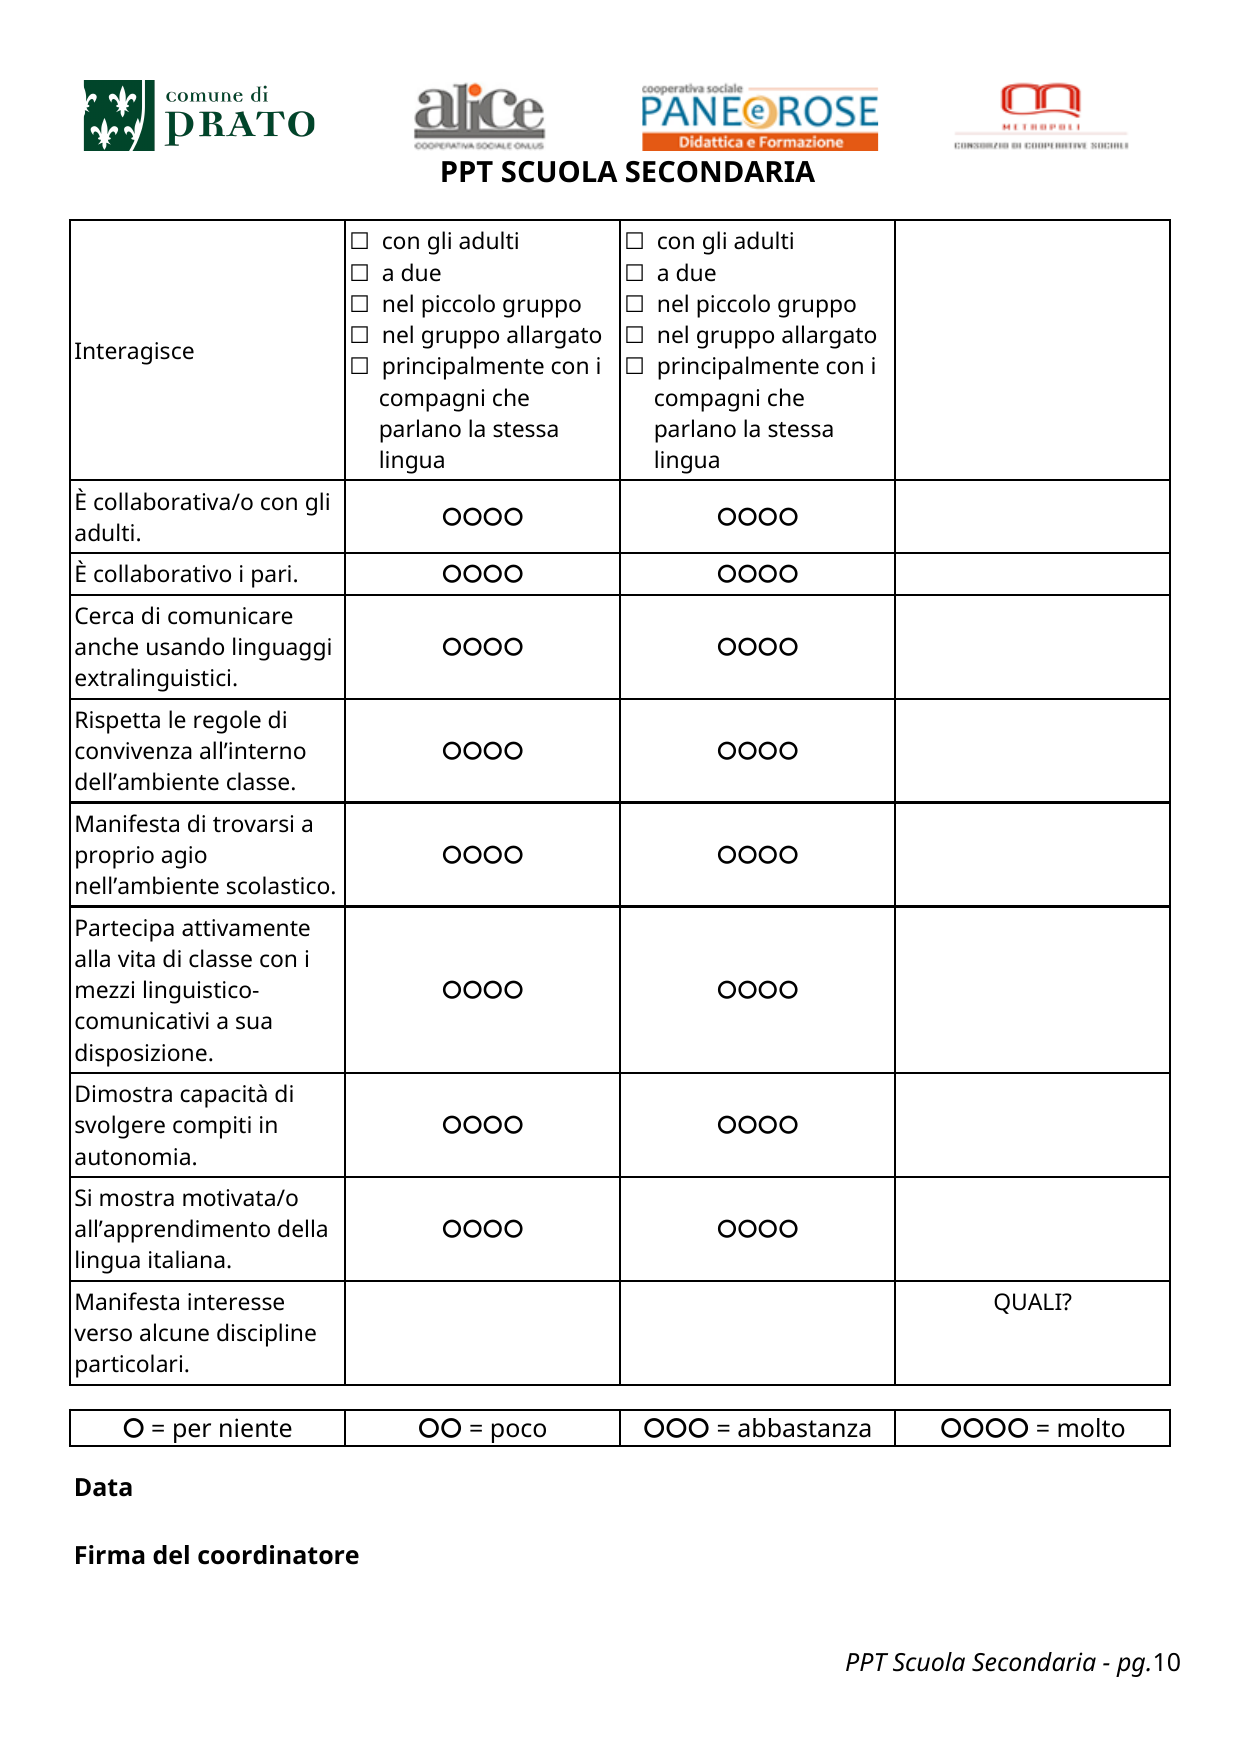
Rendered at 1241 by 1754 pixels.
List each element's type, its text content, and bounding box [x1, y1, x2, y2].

table_cell [896, 908, 1169, 1072]
table_cell Si mostra motivata/o all’apprendimento della lingua italiana. [71, 1178, 344, 1280]
table_cell [346, 1282, 619, 1384]
text Data [74, 1469, 1181, 1503]
table_cell ⭘⭘⭘⭘ [621, 596, 894, 697]
picture [642, 80, 879, 151]
table_cell Cerca di comunicare anche usando linguaggi extralinguistici. [71, 596, 344, 697]
table_cell ⭘⭘⭘⭘ [346, 804, 619, 905]
table_cell Interagisce [71, 221, 344, 479]
table_cell ⭘⭘⭘⭘ [621, 1074, 894, 1176]
table_cell Dimostra capacità di svolgere compiti in autonomia. [71, 1074, 344, 1176]
table_cell [896, 700, 1169, 801]
table_cell ⭘⭘⭘⭘ [346, 596, 619, 697]
table_cell [896, 554, 1169, 593]
table_cell ⭘⭘⭘⭘ [621, 554, 894, 593]
table_cell [896, 481, 1169, 552]
table_cell Rispetta le regole di convivenza all’interno dell’ambiente classe. [71, 700, 344, 801]
table_cell ⭘⭘⭘⭘ [346, 700, 619, 801]
table_cell ⭘⭘⭘⭘ [621, 804, 894, 905]
table_cell ⭘⭘⭘⭘ [621, 1178, 894, 1280]
table_cell [896, 804, 1169, 905]
table_cell [621, 1282, 894, 1384]
table_cell Manifesta di trovarsi a proprio agio nell’ambiente scolastico. [71, 804, 344, 905]
table_header ⭘⭘⭘⭘ = molto [896, 1411, 1169, 1445]
text Firma del coordinatore [74, 1538, 1181, 1572]
picture [83, 80, 315, 151]
table_header ⭘⭘ = poco [346, 1411, 619, 1445]
table_cell È collaborativo i pari. [71, 554, 344, 593]
table_cell ☐ con gli adulti ☐ a due ☐ nel piccolo gruppo ☐ nel gruppo allargato ☐ principalmente con i compagni che parlano la stessa lingua [346, 221, 619, 479]
table_cell Manifesta interesse verso alcune discipline particolari. [71, 1282, 344, 1384]
table_cell [896, 221, 1169, 479]
table_cell ⭘⭘⭘⭘ [621, 908, 894, 1072]
table_cell ⭘⭘⭘⭘ [346, 908, 619, 1072]
table_cell È collaborativa/o con gli adulti. [71, 481, 344, 552]
table_header ⭘⭘⭘ = abbastanza [621, 1411, 894, 1445]
table_cell [896, 596, 1169, 697]
table_cell ⭘⭘⭘⭘ [346, 554, 619, 593]
table_cell Partecipa attivamente alla vita di classe con i mezzi linguistico-comunicativi a sua disposizione. [71, 908, 344, 1072]
table_cell ⭘⭘⭘⭘ [346, 1178, 619, 1280]
table_cell ☐ con gli adulti ☐ a due ☐ nel piccolo gruppo ☐ nel gruppo allargato ☐ principalmente con i compagni che parlano la stessa lingua [621, 221, 894, 479]
table_header ⭘ = per niente [71, 1411, 344, 1445]
table_cell QUALI? [896, 1282, 1169, 1384]
table_cell ⭘⭘⭘⭘ [346, 481, 619, 552]
table_cell [896, 1178, 1169, 1280]
table_cell ⭘⭘⭘⭘ [346, 1074, 619, 1176]
table_cell ⭘⭘⭘⭘ [621, 700, 894, 801]
picture [413, 80, 547, 151]
table_cell ⭘⭘⭘⭘ [621, 481, 894, 552]
table_cell [896, 1074, 1169, 1176]
picture [952, 80, 1130, 151]
